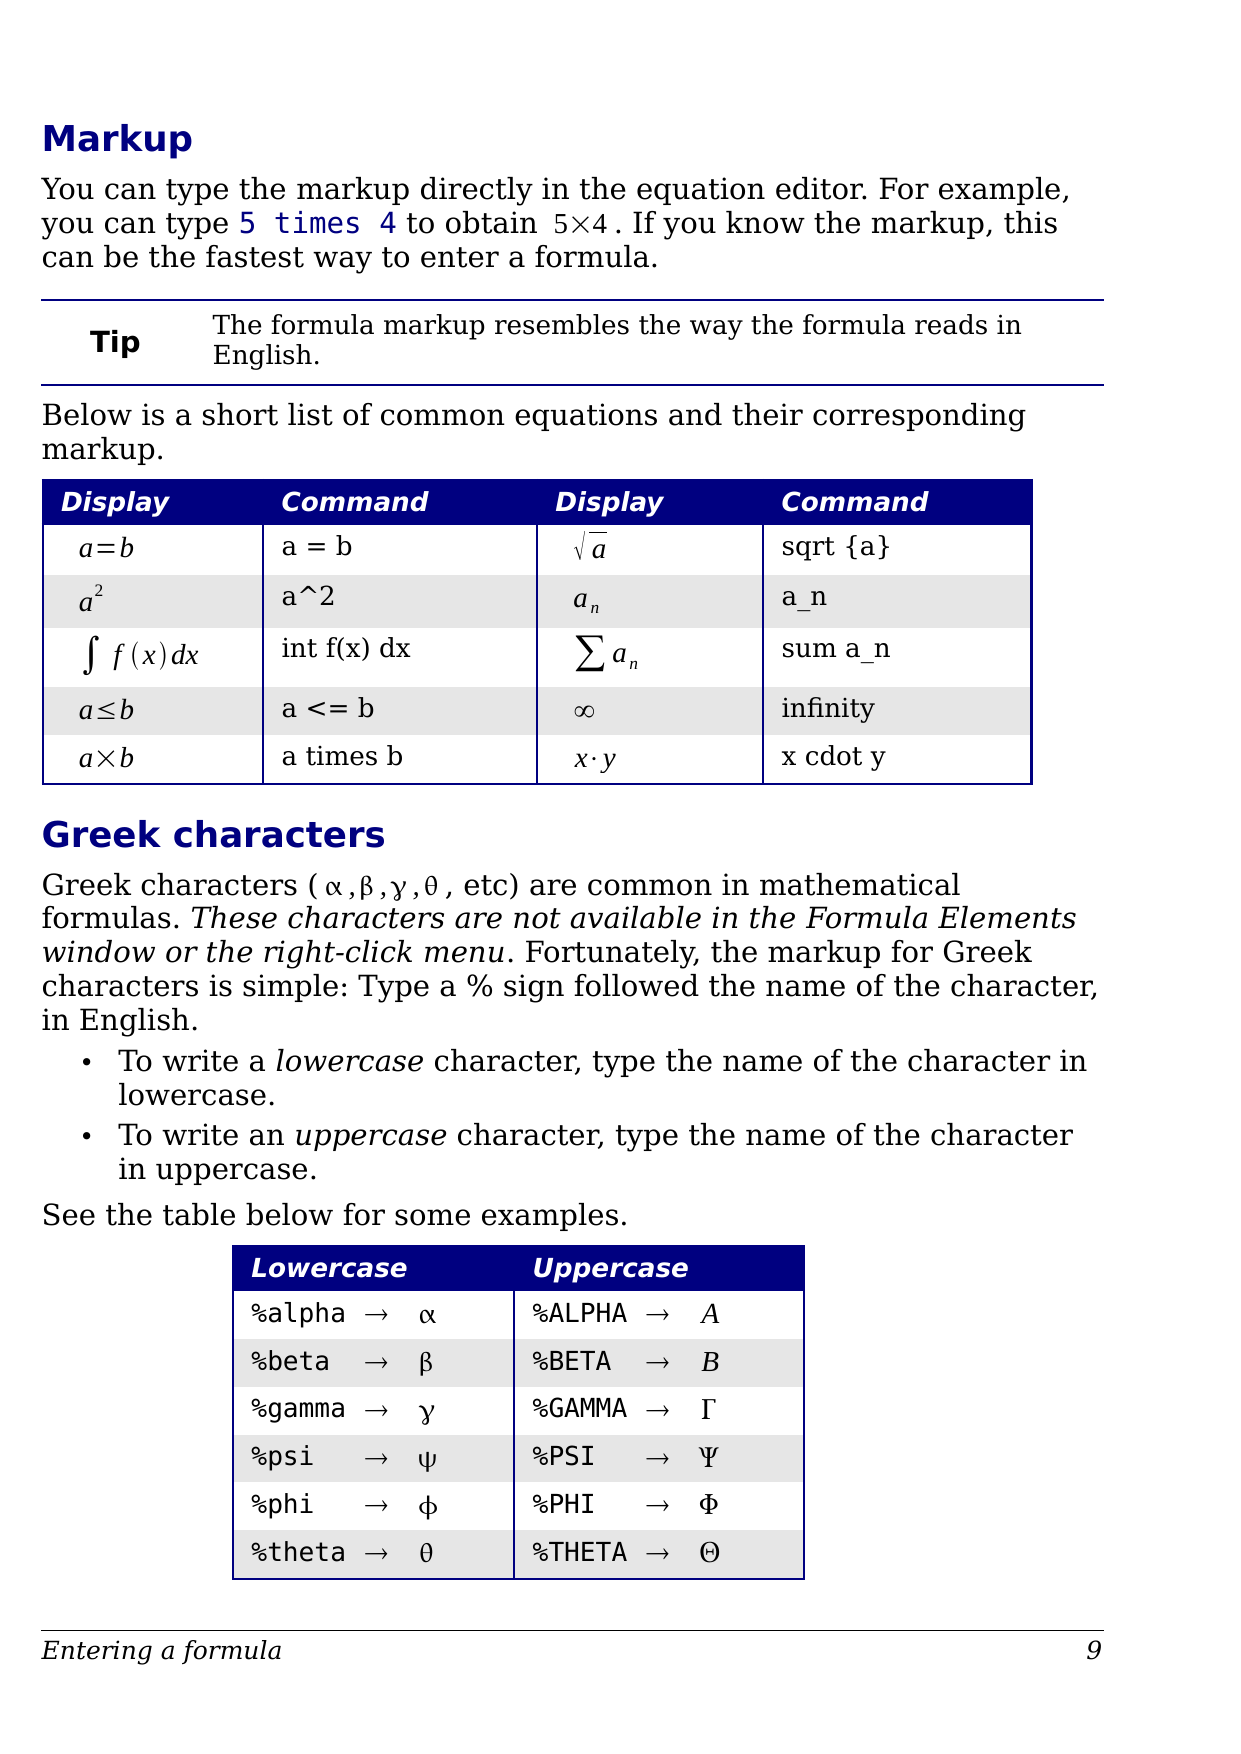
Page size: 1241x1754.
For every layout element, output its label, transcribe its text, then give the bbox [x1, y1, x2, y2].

table_cell a = b [264, 525, 536, 575]
table_cell %alpha [234, 1291, 513, 1339]
table_cell a^2 [264, 575, 536, 628]
table_cell %phi [234, 1483, 513, 1530]
text See the table below for some examples. [41, 1198, 1104, 1232]
table_header The formula markup resembles the way the formula reads in English. [189, 301, 1104, 384]
text You can type the markup directly in the equation editor. For example, you can type 5 times 4 to obtain . If you know the markup, this can be the fastest way to enter a formula. [41, 172, 1104, 274]
table_cell a times b [264, 735, 536, 783]
table_header Command [764, 481, 1030, 523]
table_cell %BETA [515, 1339, 803, 1387]
subtitle Markup [41, 118, 1104, 159]
table_header Display [538, 481, 762, 523]
table_header Display [44, 481, 262, 523]
table_cell %theta [234, 1530, 513, 1578]
table_cell %gamma [234, 1387, 513, 1434]
subtitle Greek characters [41, 814, 1104, 855]
table_cell x cdot y [764, 735, 1030, 783]
table_cell [538, 628, 762, 687]
table_cell [538, 687, 762, 735]
list To write an uppercase character, type the name of the character in uppercase. [79, 1118, 1104, 1186]
table_cell sum a_n [764, 628, 1030, 687]
list To write a lowercase character, type the name of the character in lowercase. [79, 1044, 1104, 1112]
table_cell %PHI [515, 1483, 803, 1530]
table_cell sqrt {a} [764, 525, 1030, 575]
table_cell [44, 735, 262, 783]
table_cell %beta [234, 1339, 513, 1387]
table_cell [44, 525, 262, 575]
table_cell [538, 735, 762, 783]
table_header Uppercase [515, 1247, 803, 1289]
table_cell %psi [234, 1435, 513, 1482]
table_cell int f(x) dx [264, 628, 536, 687]
table_cell %GAMMA [515, 1387, 803, 1434]
table_cell %ALPHA [515, 1291, 803, 1339]
table_cell infinity [764, 687, 1030, 735]
table_header Lowercase [234, 1247, 513, 1289]
table_cell %THETA [515, 1530, 803, 1578]
table_cell [44, 628, 262, 687]
table_header Tip [41, 301, 189, 384]
table_header Command [264, 481, 536, 523]
text Below is a short list of common equations and their corresponding markup. [41, 398, 1104, 466]
table_cell %PSI [515, 1435, 803, 1482]
table_cell [538, 575, 762, 628]
table_cell [44, 687, 262, 735]
table_cell a_n [764, 575, 1030, 628]
table_cell [44, 575, 262, 628]
table_cell [538, 525, 762, 575]
table_cell a <= b [264, 687, 536, 735]
list Greek characters (, etc) are common in mathematical formulas. These characters are not available in the Formula Elements window or the right-click menu. Fortunately, the markup for Greek characters is simple: Type a % sign followed the name of the character, in English. [41, 868, 1104, 1038]
